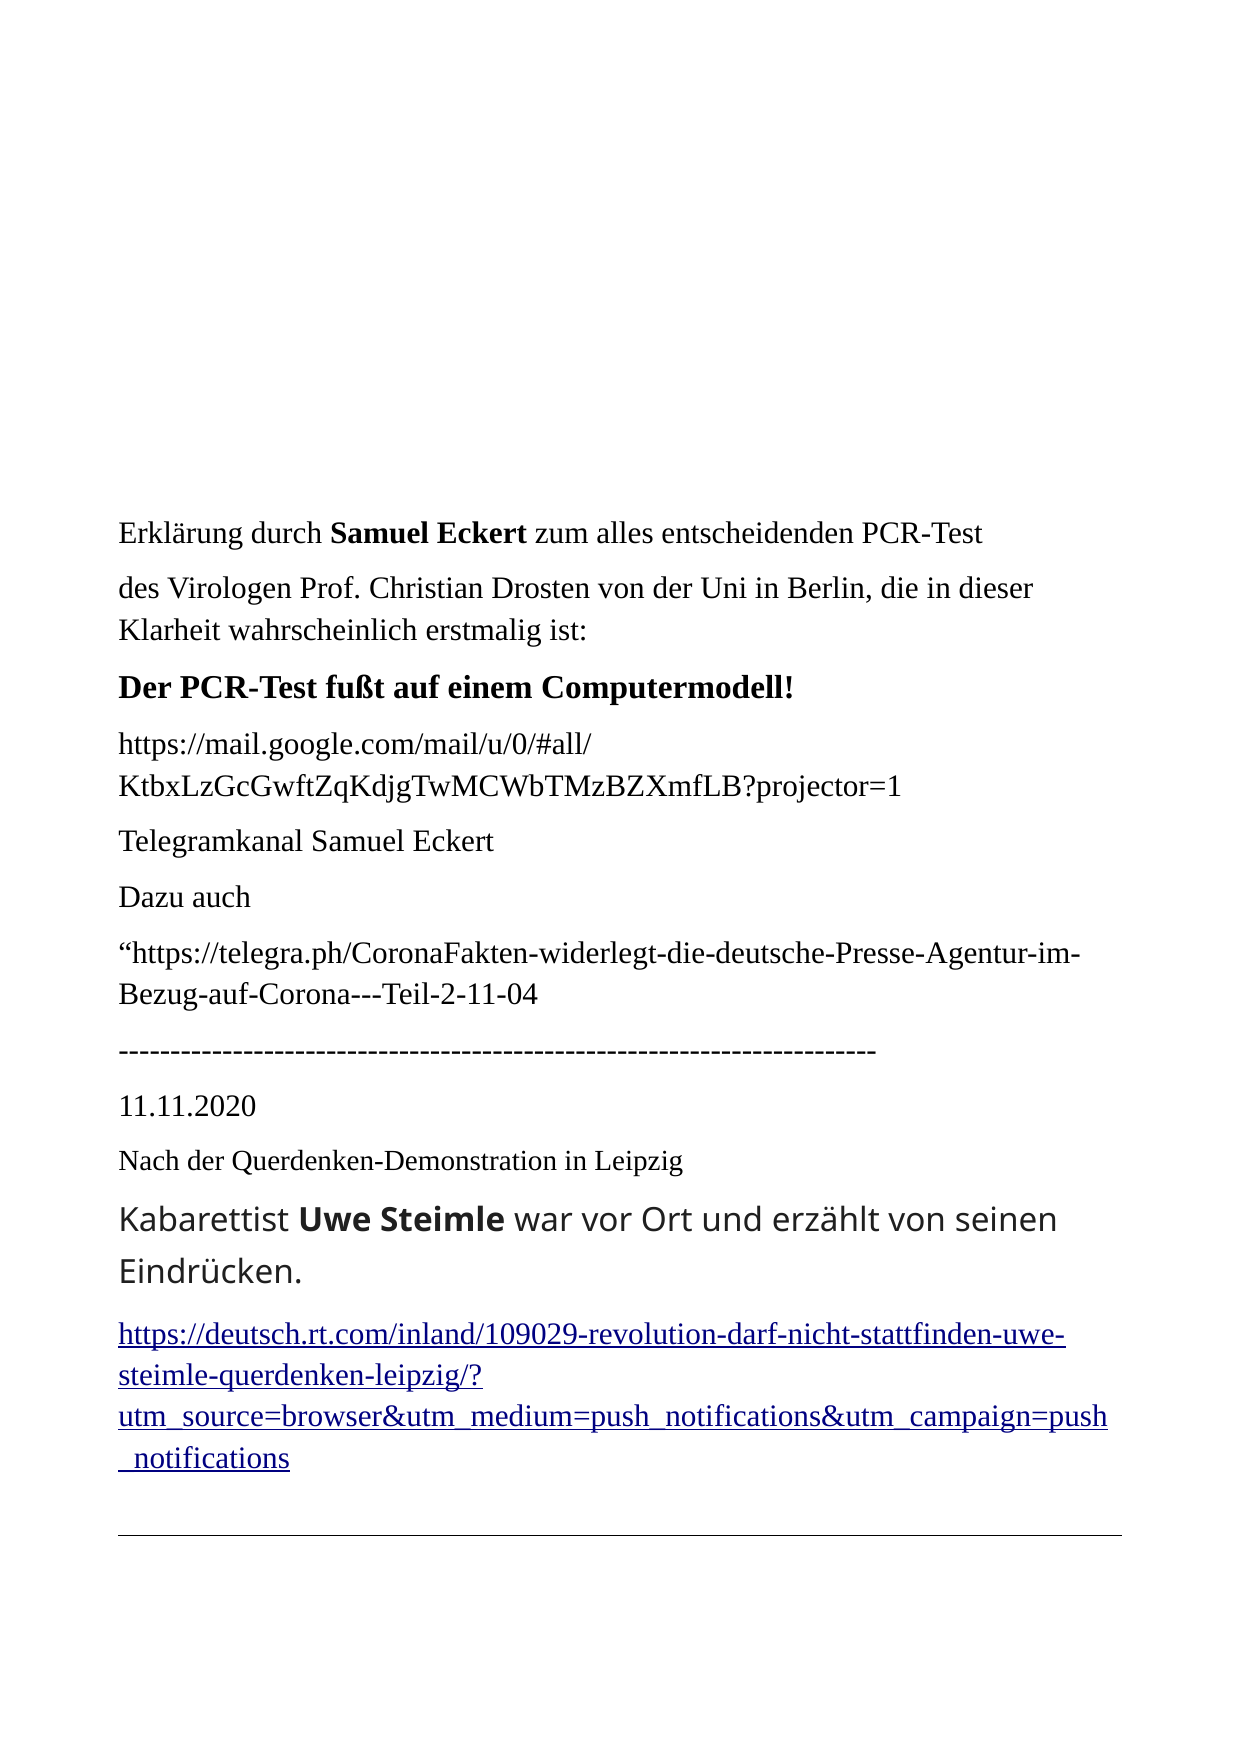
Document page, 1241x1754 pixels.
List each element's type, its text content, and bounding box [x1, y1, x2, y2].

text des Virologen Prof. Christian Drosten von der Uni in Berlin, die in dieser Klarheit wahrscheinlich erstmalig ist: [118, 570, 1122, 647]
text https://mail.google.com/mail/u/0/#all/KtbxLzGcGwftZqKdjgTwMCWbTMzBZXmfLB?projector=1 [118, 726, 1122, 803]
text 11.11.2020 [118, 1087, 1122, 1123]
text Der PCR-Test fußt auf einem Computermodell! [118, 667, 1122, 705]
text Dazu auch [118, 878, 1122, 914]
text “https://telegra.ph/CoronaFakten-widerlegt-die-deutsche-Presse-Agentur-im-Bezug-auf-Corona---Teil-2-11-04 [118, 934, 1122, 1011]
text Erklärung durch Samuel Eckert zum alles entscheidenden PCR-Test [118, 514, 1122, 550]
text Kabarettist Uwe Steimle war vor Ort und erzählt von seinen Eindrücken. [118, 1196, 1122, 1294]
text Telegramkanal Samuel Eckert [118, 823, 1122, 858]
text Nach der Querdenken-Demonstration in Leipzig [118, 1143, 1122, 1177]
text https://deutsch.rt.com/inland/109029-revolution-darf-nicht-stattfinden-uwe-steimle-querdenken-leipzig/?utm_source=browser&utm_medium=push_notifications&utm_campaign=push_notifications [118, 1315, 1122, 1475]
text ------------------------------------------------------------------------- [118, 1031, 1122, 1067]
